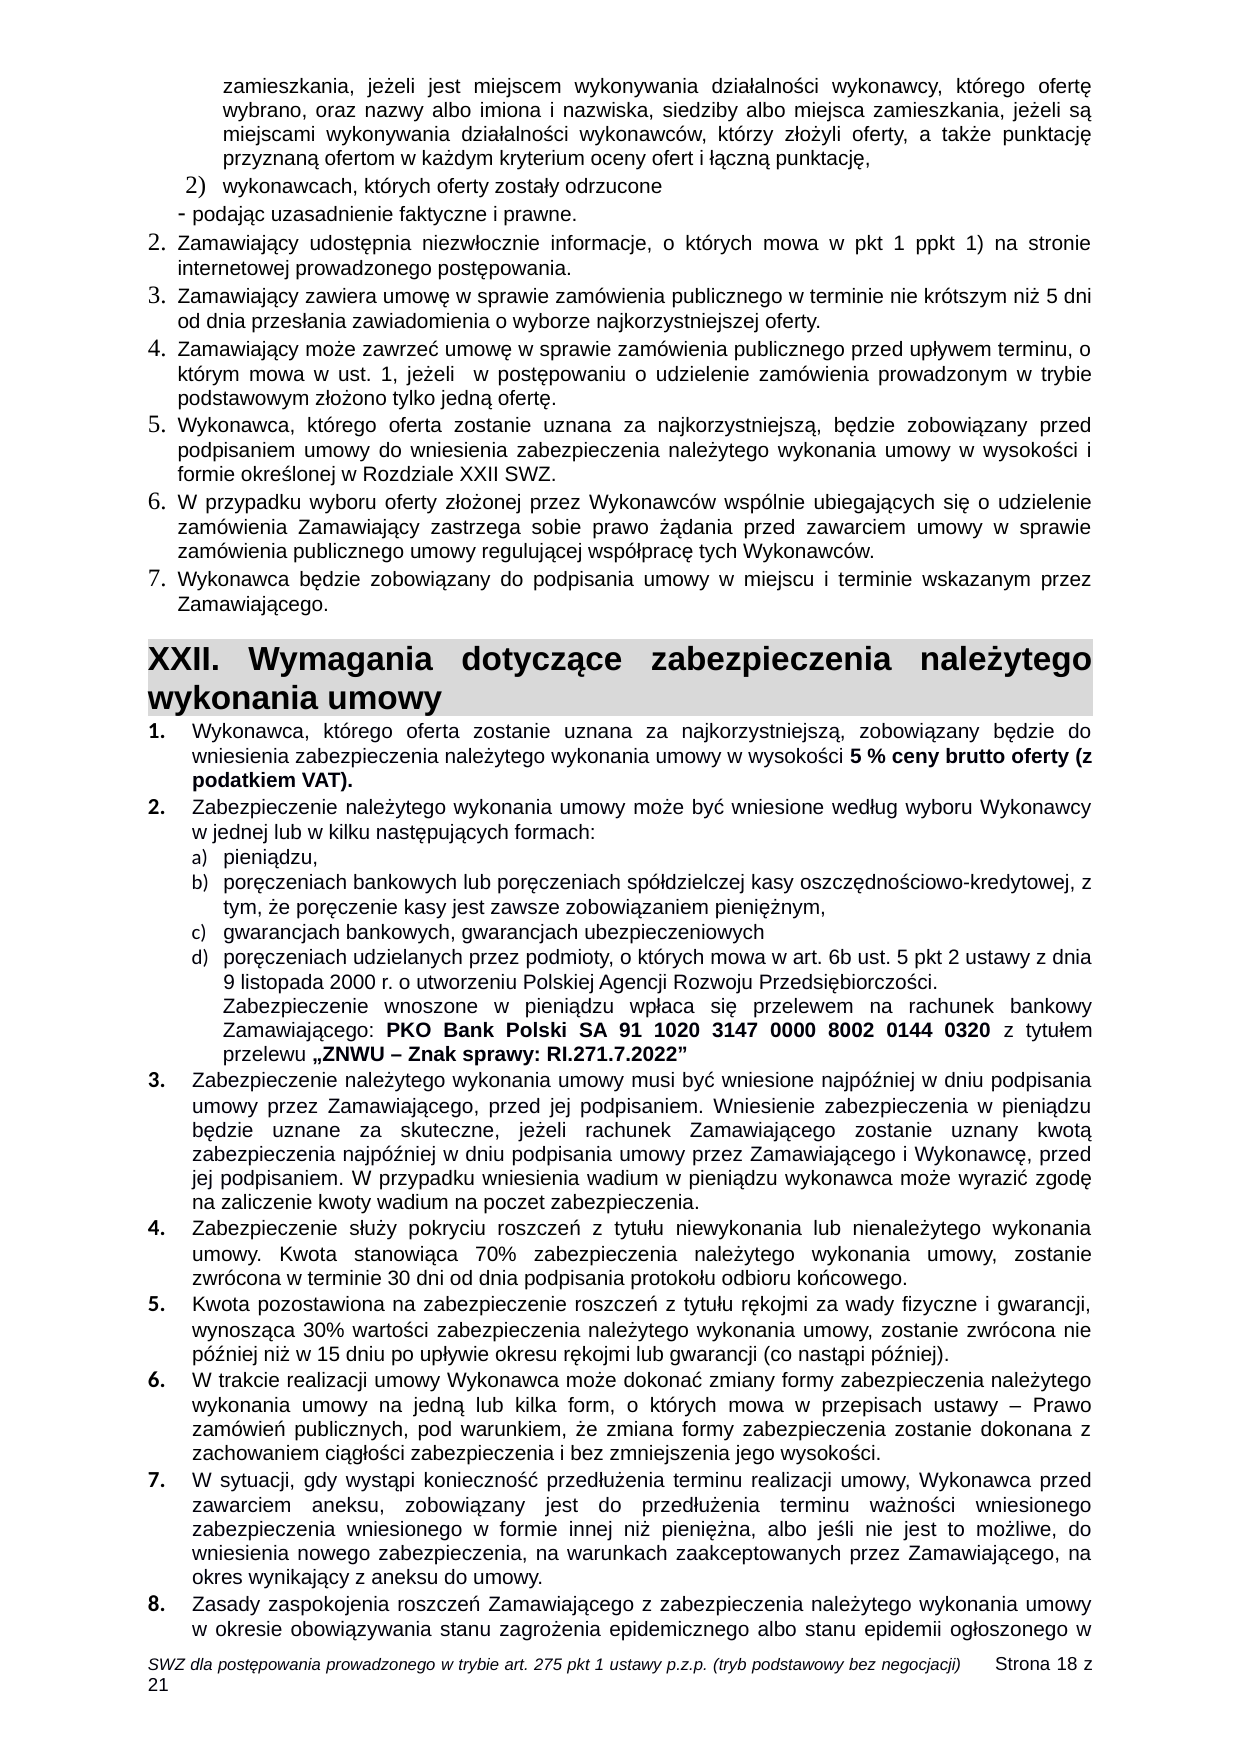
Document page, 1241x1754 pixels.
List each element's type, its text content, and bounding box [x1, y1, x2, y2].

list Zabezpieczenie służy pokryciu roszczeń z tytułu niewykonania lub nienależytego wykonania umowy. Kwota stanowiąca 70% zabezpieczenia należytego wykonania umowy, zostanie zwrócona w terminie 30 dni od dnia podpisania protokołu odbioru końcowego. [148, 1213, 1093, 1289]
list Zabezpieczenie należytego wykonania umowy musi być wniesione najpóźniej w dniu podpisania umowy przez Zamawiającego, przed jej podpisaniem. Wniesienie zabezpieczenia w pieniądzu będzie uznane za skuteczne, jeżeli rachunek Zamawiającego zostanie uznany kwotą zabezpieczenia najpóźniej w dniu podpisania umowy przez Zamawiającego i Wykonawcę, przed jej podpisaniem. W przypadku wniesienia wadium w pieniądzu wykonawca może wyrazić zgodę na zaliczenie kwoty wadium na poczet zabezpieczenia. [148, 1066, 1093, 1213]
list Zasady zaspokojenia roszczeń Zamawiającego z zabezpieczenia należytego wykonania umowy w okresie obowiązywania stanu zagrożenia epidemicznego albo stanu epidemii ogłoszonego w [148, 1589, 1093, 1641]
list Wykonawca będzie zobowiązany do podpisania umowy w miejscu i terminie wskazanym przez Zamawiającego. [148, 563, 1093, 615]
list Zamawiający może zawrzeć umowę w sprawie zamówienia publicznego przed upływem terminu, o którym mowa w ust. 1, jeżeli w postępowaniu o udzielenie zamówienia prowadzonym w trybie podstawowym złożono tylko jedną ofertę. [148, 333, 1093, 409]
list gwarancjach bankowych, gwarancjach ubezpieczeniowych [191, 919, 1093, 944]
list poręczeniach udzielanych przez podmioty, o których mowa w art. 6b ust. 5 pkt 2 ustawy z dnia 9 listopada 2000 r. o utworzeniu Polskiej Agencji Rozwoju Przedsiębiorczości. [191, 944, 1093, 994]
list Kwota pozostawiona na zabezpieczenie roszczeń z tytułu rękojmi za wady fizyczne i gwarancji, wynosząca 30% wartości zabezpieczenia należytego wykonania umowy, zostanie zwrócona nie później niż w 15 dniu po upływie okresu rękojmi lub gwarancji (co nastąpi później). [148, 1289, 1093, 1365]
list Wykonawca, którego oferta zostanie uznana za najkorzystniejszą, będzie zobowiązany przed podpisaniem umowy do wniesienia zabezpieczenia należytego wykonania umowy w wysokości i formie określonej w Rozdziale XXII SWZ. [148, 409, 1093, 486]
text Zabezpieczenie wnoszone w pieniądzu wpłaca się przelewem na rachunek bankowy Zamawiającego: PKO Bank Polski SA 91 1020 3147 0000 8002 0144 0320 z tytułem przelewu „ZNWU – Znak sprawy: RI.271.7.2022” [223, 994, 1093, 1066]
list W trakcie realizacji umowy Wykonawca może dokonać zmiany formy zabezpieczenia należytego wykonania umowy na jedną lub kilka form, o których mowa w przepisach ustawy – Prawo zamówień publicznych, pod warunkiem, że zmiana formy zabezpieczenia zostanie dokonana z zachowaniem ciągłości zabezpieczenia i bez zmniejszenia jego wysokości. [148, 1365, 1093, 1465]
list zamieszkania, jeżeli jest miejscem wykonywania działalności wykonawcy, którego ofertę wybrano, oraz nazwy albo imiona i nazwiska, siedziby albo miejsca zamieszkania, jeżeli są miejscami wykonywania działalności wykonawców, którzy złożyli oferty, a także punktację przyznaną ofertom w każdym kryterium oceny ofert i łączną punktację, [185, 74, 1093, 170]
list poręczeniach bankowych lub poręczeniach spółdzielczej kasy oszczędnościowo-kredytowej, z tym, że poręczenie kasy jest zawsze zobowiązaniem pieniężnym, [191, 869, 1093, 919]
list Zabezpieczenie należytego wykonania umowy może być wniesione według wyboru Wykonawcy w jednej lub w kilku następujących formach: [148, 792, 1093, 844]
list pieniądzu, [191, 844, 1093, 869]
list W sytuacji, gdy wystąpi konieczność przedłużenia terminu realizacji umowy, Wykonawca przed zawarciem aneksu, zobowiązany jest do przedłużenia terminu ważności wniesionego zabezpieczenia wniesionego w formie innej niż pieniężna, albo jeśli nie jest to możliwe, do wniesienia nowego zabezpieczenia, na warunkach zaakceptowanych przez Zamawiającego, na okres wynikający z aneksu do umowy. [148, 1465, 1093, 1589]
list Zamawiający udostępnia niezwłocznie informacje, o których mowa w pkt 1 ppkt 1) na stronie internetowej prowadzonego postępowania. [148, 227, 1093, 280]
subtitle XXII. Wymagania dotyczące zabezpieczenia należytego wykonania umowy [148, 639, 1093, 716]
list podając uzasadnienie faktyczne i prawne. [177, 198, 1093, 227]
list W przypadku wyboru oferty złożonej przez Wykonawców wspólnie ubiegających się o udzielenie zamówienia Zamawiający zastrzega sobie prawo żądania przed zawarciem umowy w sprawie zamówienia publicznego umowy regulującej współpracę tych Wykonawców. [148, 486, 1093, 563]
list Wykonawca, którego oferta zostanie uznana za najkorzystniejszą, zobowiązany będzie do wniesienia zabezpieczenia należytego wykonania umowy w wysokości 5 % ceny brutto oferty (z podatkiem VAT). [148, 716, 1093, 792]
list wykonawcach, których oferty zostały odrzucone [185, 170, 1093, 198]
list Zamawiający zawiera umowę w sprawie zamówienia publicznego w terminie nie krótszym niż 5 dni od dnia przesłania zawiadomienia o wyborze najkorzystniejszej oferty. [148, 280, 1093, 333]
